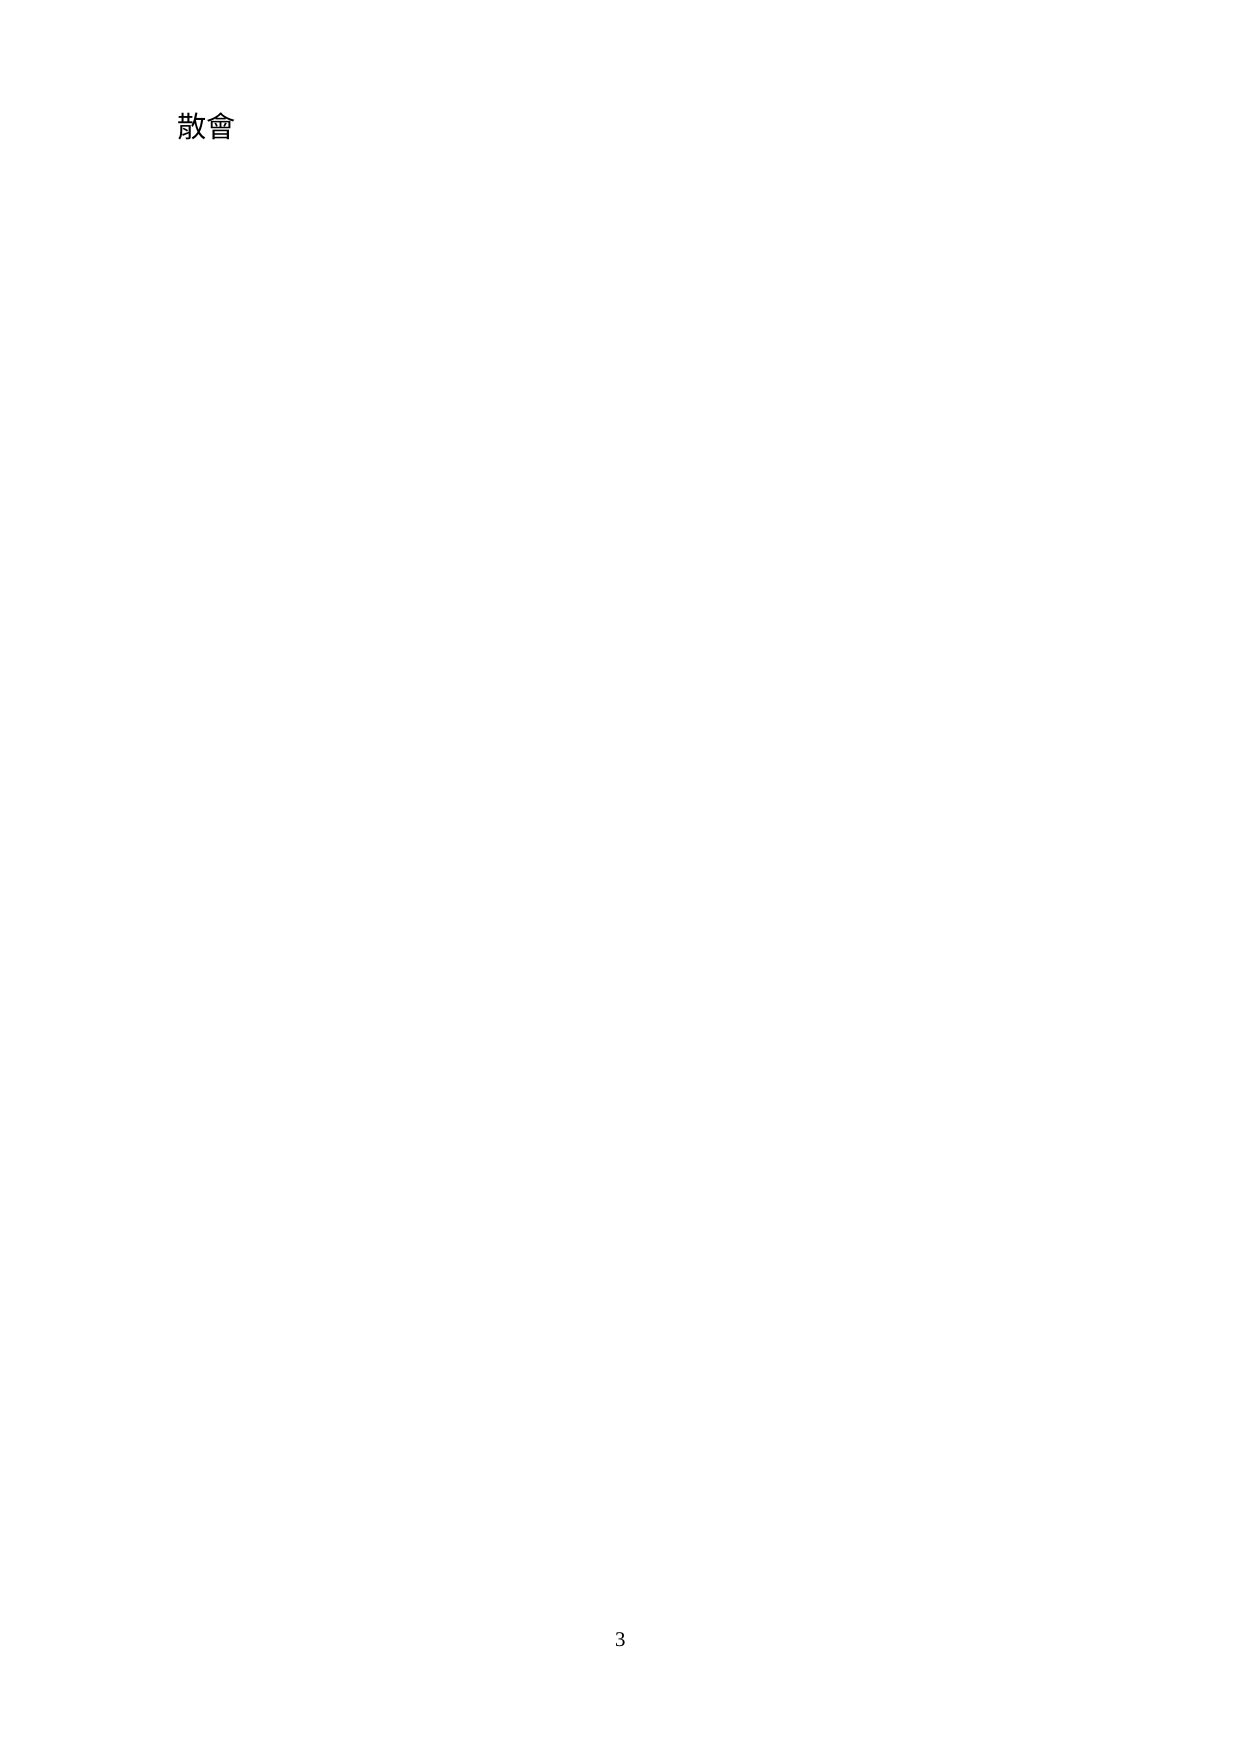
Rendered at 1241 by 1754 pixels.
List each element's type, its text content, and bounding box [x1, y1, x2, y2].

text 散會 [177, 108, 1063, 145]
